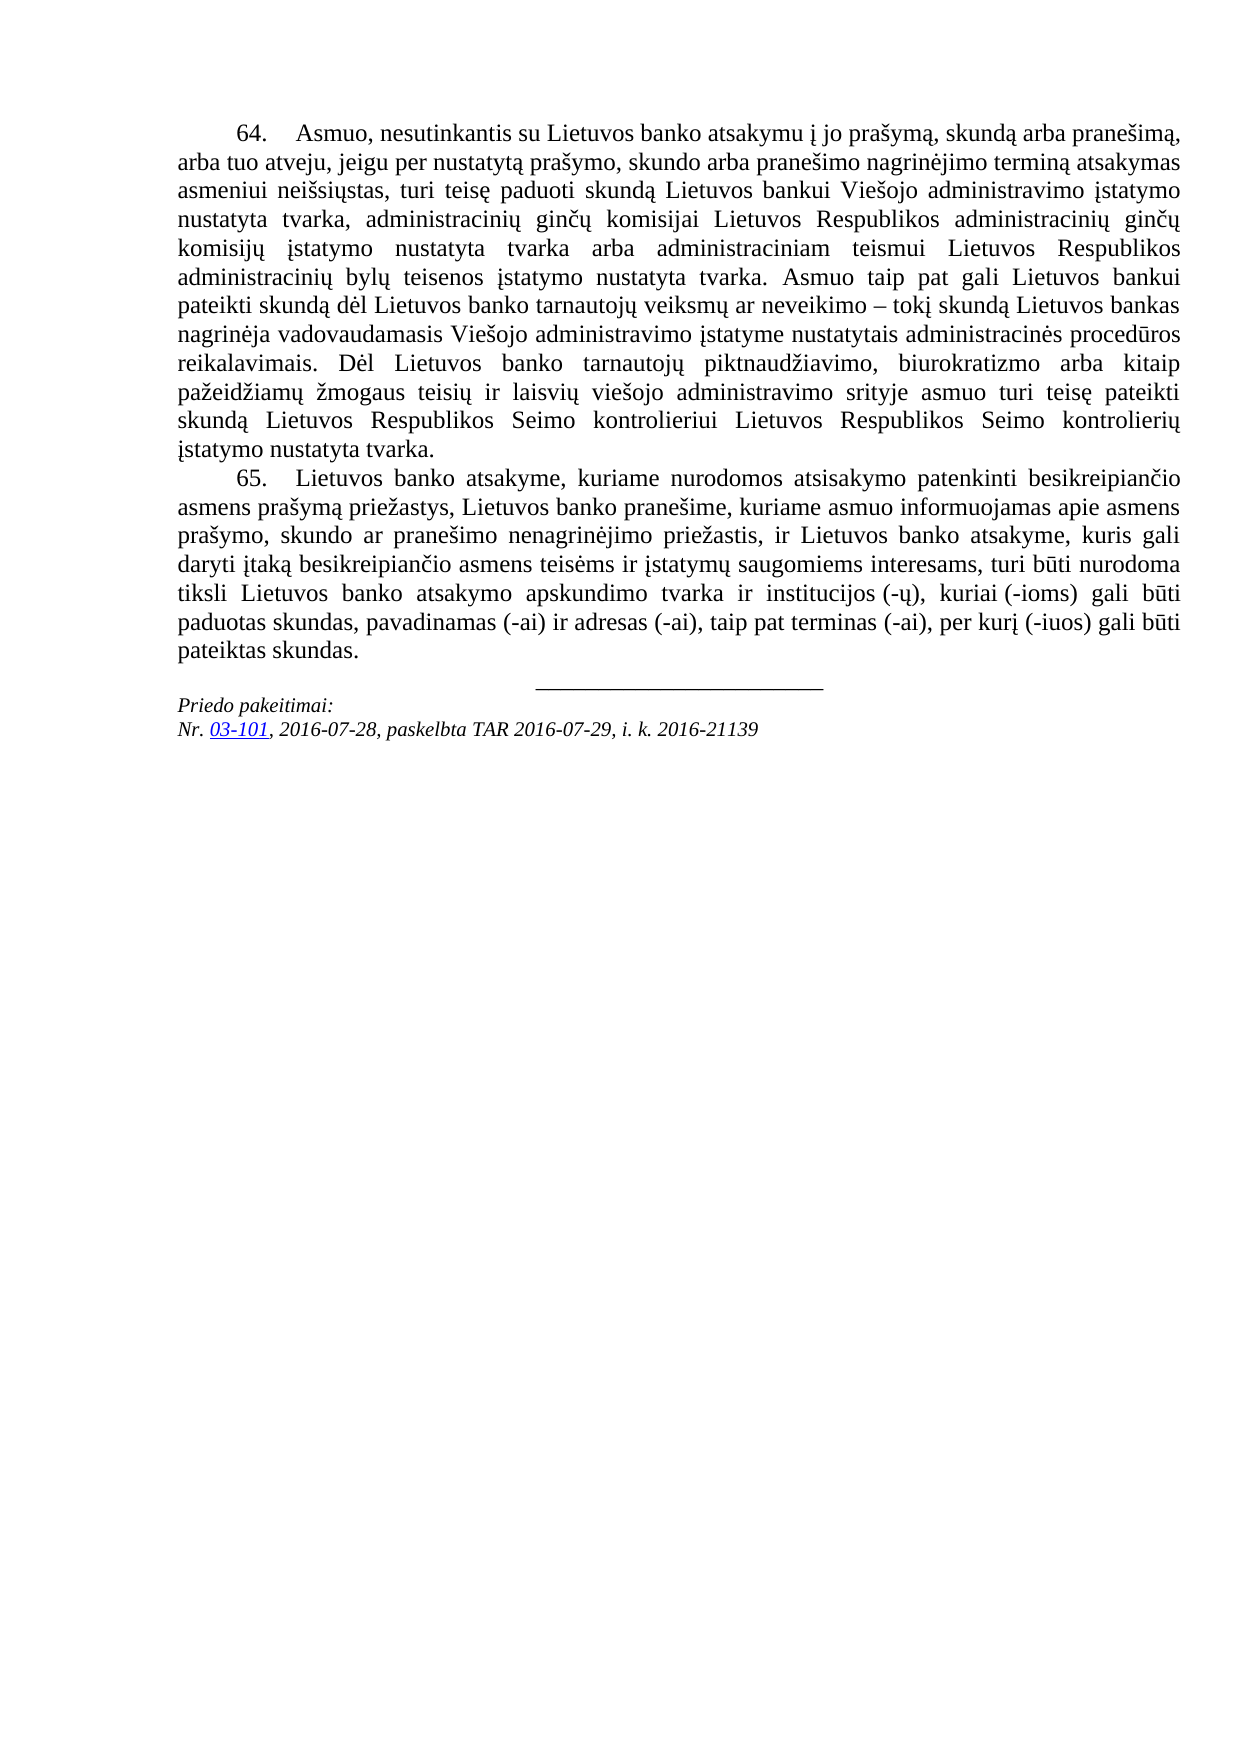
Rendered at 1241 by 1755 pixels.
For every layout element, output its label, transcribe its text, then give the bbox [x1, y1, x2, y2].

text Nr. 03-101, 2016-07-28, paskelbta TAR 2016-07-29, i. k. 2016-21139 [177, 717, 1181, 741]
text _______________________ [177, 664, 1181, 693]
text 65. Lietuvos banko atsakyme, kuriame nurodomos atsisakymo patenkinti besikreipiančio asmens prašymą priežastys, Lietuvos banko pranešime, kuriame asmuo informuojamas apie asmens prašymo, skundo ar pranešimo nenagrinėjimo priežastis, ir Lietuvos banko atsakyme, kuris gali daryti įtaką besikreipiančio asmens teisėms ir įstatymų saugomiems interesams, turi būti nurodoma tiksli Lietuvos banko atsakymo apskundimo tvarka ir institucijos (-ų), kuriai (-ioms) gali būti paduotas skundas, pavadinamas (-ai) ir adresas (-ai), taip pat terminas (-ai), per kurį (-iuos) gali būti pateiktas skundas. [177, 463, 1181, 664]
text Priedo pakeitimai: [177, 693, 1181, 717]
text 64. Asmuo, nesutinkantis su Lietuvos banko atsakymu į jo prašymą, skundą arba pranešimą, arba tuo atveju, jeigu per nustatytą prašymo, skundo arba pranešimo nagrinėjimo terminą atsakymas asmeniui neišsiųstas, turi teisę paduoti skundą Lietuvos bankui Viešojo administravimo įstatymo nustatyta tvarka, administracinių ginčų komisijai Lietuvos Respublikos administracinių ginčų komisijų įstatymo nustatyta tvarka arba administraciniam teismui Lietuvos Respublikos administracinių bylų teisenos įstatymo nustatyta tvarka. Asmuo taip pat gali Lietuvos bankui pateikti skundą dėl Lietuvos banko tarnautojų veiksmų ar neveikimo – tokį skundą Lietuvos bankas nagrinėja vadovaudamasis Viešojo administravimo įstatyme nustatytais administracinės procedūros reikalavimais. Dėl Lietuvos banko tarnautojų piktnaudžiavimo, biurokratizmo arba kitaip pažeidžiamų žmogaus teisių ir laisvių viešojo administravimo srityje asmuo turi teisę pateikti skundą Lietuvos Respublikos Seimo kontrolieriui Lietuvos Respublikos Seimo kontrolierių įstatymo nustatyta tvarka. [177, 118, 1181, 463]
